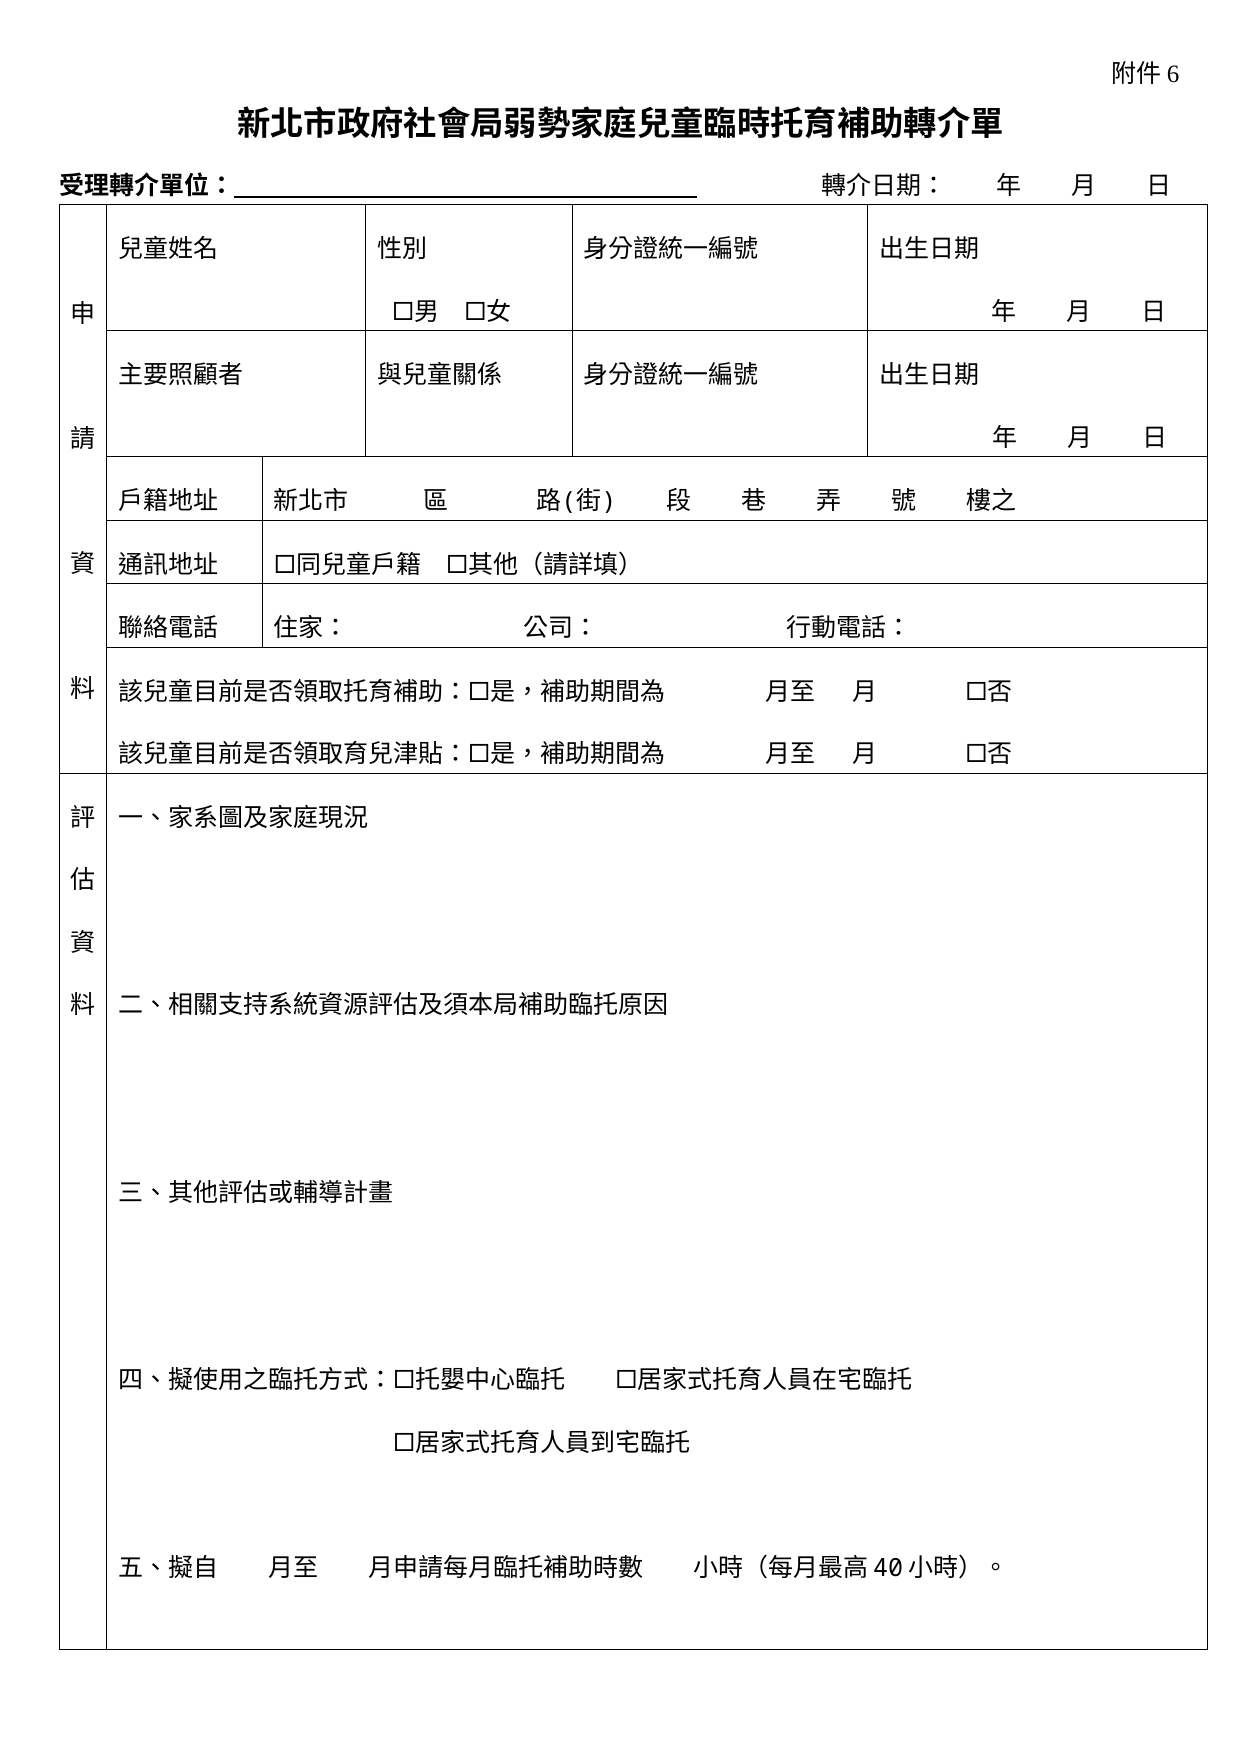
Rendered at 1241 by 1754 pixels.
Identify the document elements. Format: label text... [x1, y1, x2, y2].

table_cell 出生日期 年 月 日 [868, 331, 1207, 456]
table_cell 一、家系圖及家庭現況 二、相關支持系統資源評估及須本局補助臨托原因 三、其他評估或輔導計畫 四、擬使用之臨托方式：托嬰中心臨托 居家式托育人員在宅臨托 居家式托育人員到宅臨托 五、擬自 月至 月申請每月臨托補助時數 小時（每月最高40小時）。 [107, 774, 1207, 1649]
table_cell 聯絡電話 [107, 584, 262, 647]
table_header 出生日期 年 月 日 [868, 205, 1207, 330]
table_cell 同兒童戶籍 其他（請詳填） [263, 521, 1207, 583]
text 附件6 [1096, 53, 1194, 90]
table_cell 通訊地址 [107, 521, 262, 583]
table_cell 戶籍地址 [107, 457, 262, 520]
table_header 性別 男 女 [366, 205, 572, 330]
table_cell 該兒童目前是否領取托育補助：是，補助期間為 月至 月 否 該兒童目前是否領取育兒津貼：是，補助期間為 月至 月 否 [107, 648, 1207, 773]
table_cell 主要照顧者 [107, 331, 365, 456]
table_header 申 請 資 料 [60, 205, 106, 773]
table_cell 身分證統一編號 [573, 331, 867, 456]
table_header 身分證統一編號 [573, 205, 867, 330]
text 新北市政府社會局弱勢家庭兒童臨時托育補助轉介單 [59, 46, 1209, 142]
table_header 兒童姓名 [107, 205, 365, 330]
table_cell 住家： 公司： 行動電話： [263, 584, 1207, 647]
table_cell 新北市 區 路(街) 段 巷 弄 號 樓之 [263, 457, 1207, 520]
table_cell 與兒童關係 [366, 331, 572, 456]
text 受理轉介單位： 轉介日期： 年 月 日 [59, 142, 1181, 204]
table_cell 評 估 資 料 [60, 774, 106, 1649]
